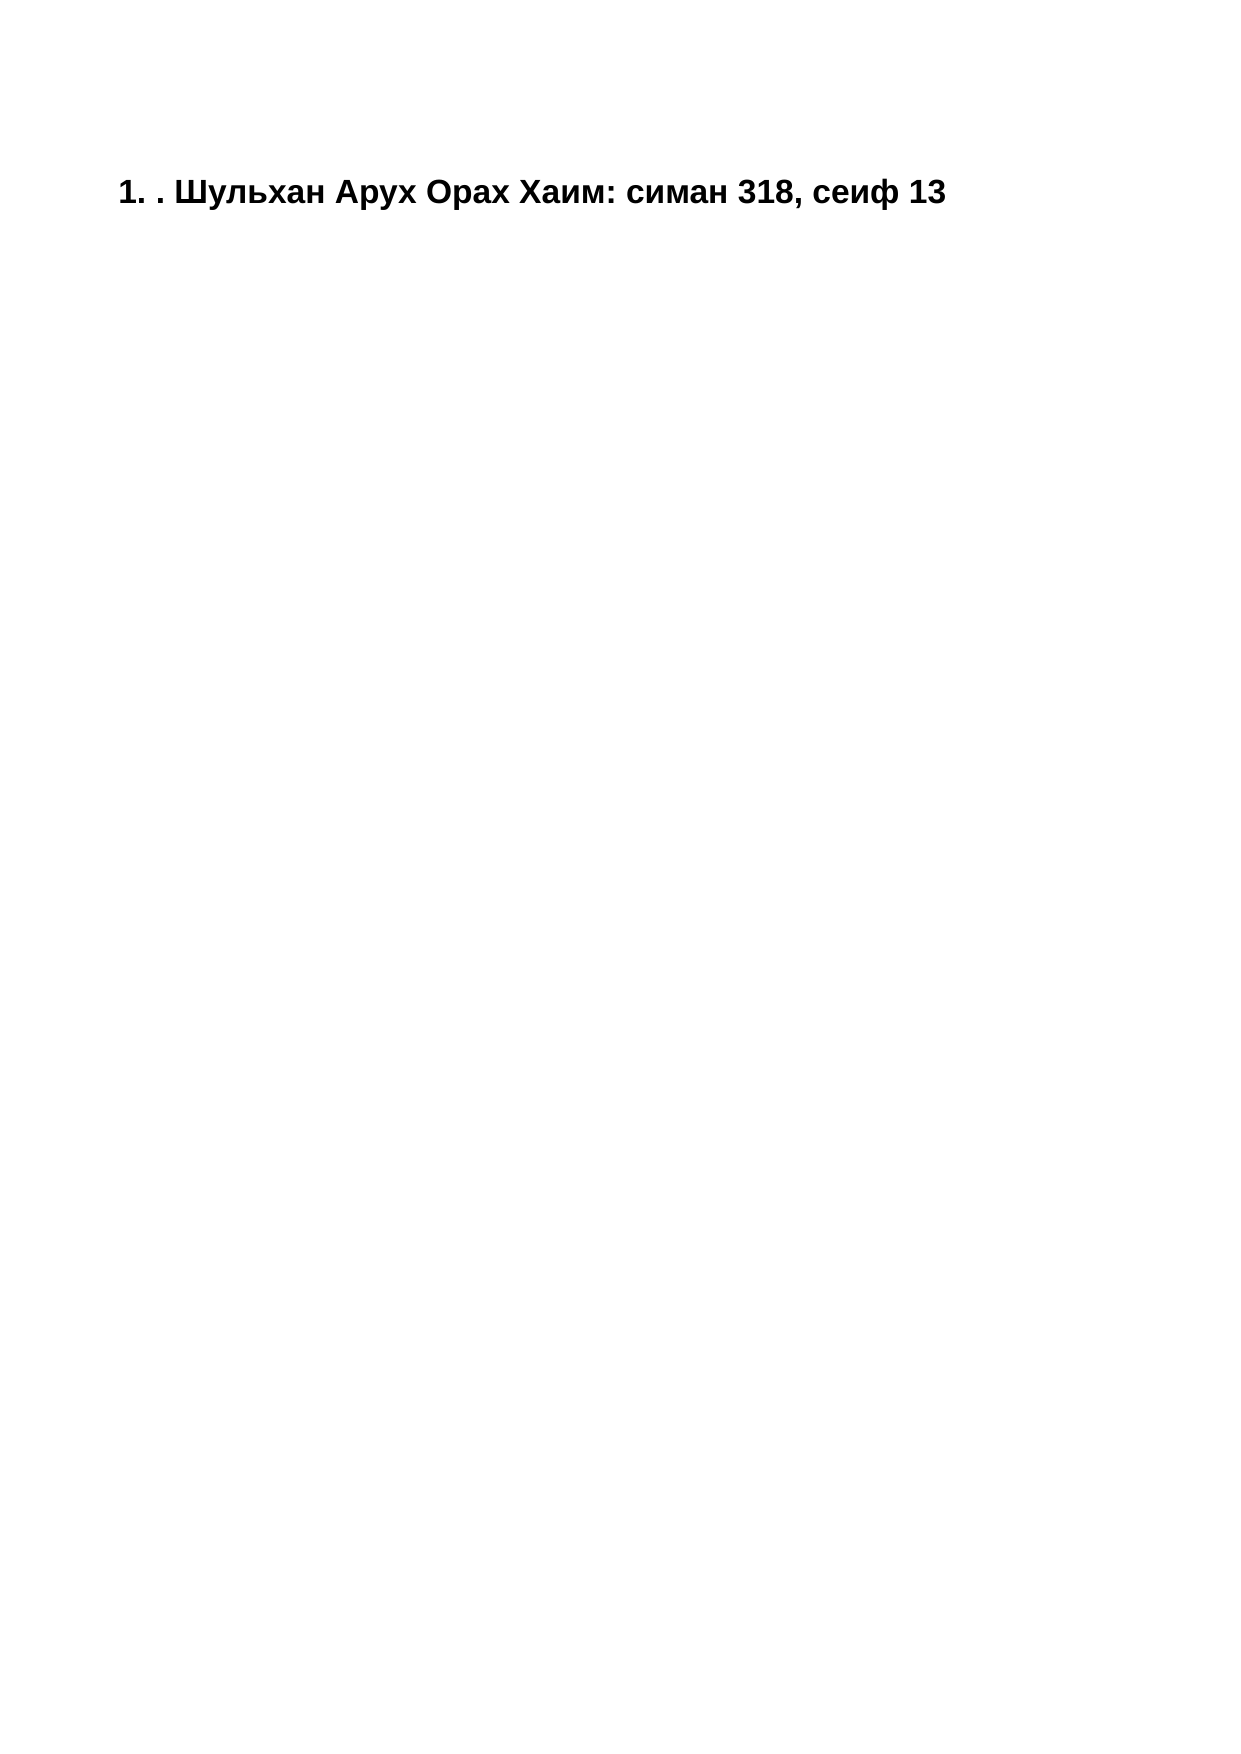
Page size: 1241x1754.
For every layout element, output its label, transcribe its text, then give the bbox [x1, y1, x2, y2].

subtitle . Шульхан Арух Орах Хаим: симан 318, сеиф 13 [118, 147, 1122, 176]
